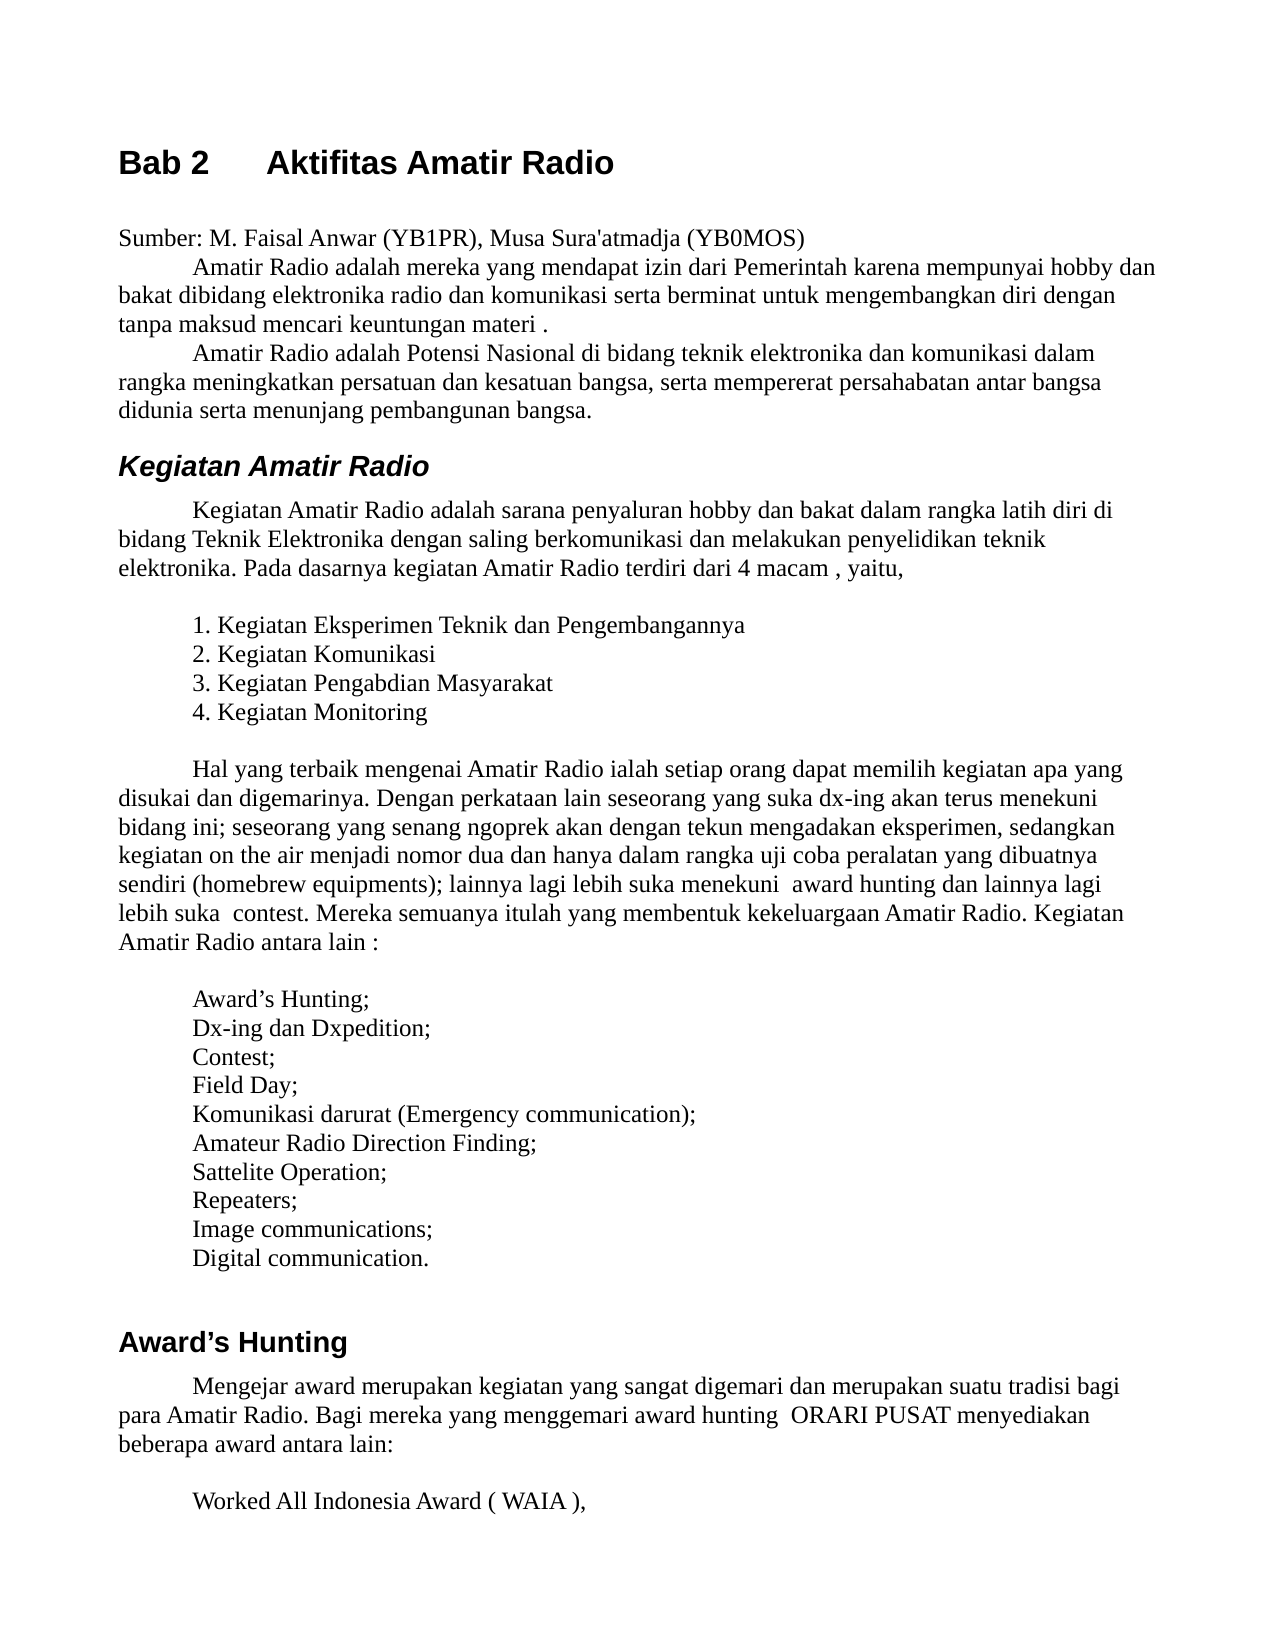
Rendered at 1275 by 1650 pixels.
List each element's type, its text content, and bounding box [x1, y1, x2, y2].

text Digital communication. [118, 1243, 1157, 1272]
text 2. Kegiatan Komunikasi [118, 639, 1157, 668]
subtitle Award’s Hunting [118, 1325, 1157, 1359]
text Hal yang terbaik mengenai Amatir Radio ialah setiap orang dapat memilih kegiatan apa yang disukai dan digemarinya. Dengan perkataan lain seseorang yang suka dx­-ing akan terus menekuni bidang ini; seseorang yang senang ngoprek akan dengan tekun mengadakan eksperimen, sedangkan kegiatan on the air menjadi nomor dua dan hanya dalam rangka uji coba peralatan yang dibuatnya sendiri (homebrew equipments); lainnya lagi lebih suka menekuni award hunting dan lainnya lagi lebih suka contest. Mereka semuanya itulah yang membentuk kekeluargaan Amatir Radio. Kegiatan Amatir Radio antara lain : [118, 754, 1157, 955]
text 1. Kegiatan Eksperimen Teknik dan Pengembangannya [118, 610, 1157, 639]
text Field Day; [118, 1070, 1157, 1099]
text Amateur Radio Direction Finding; [118, 1128, 1157, 1157]
text Contest; [118, 1042, 1157, 1070]
text Award’s Hunting; [118, 984, 1157, 1013]
text Amatir Radio adalah mereka yang mendapat izin dari Pemerintah karena mempunyai hobby dan bakat dibidang elektronika radio dan komunikasi serta berminat untuk mengembangkan diri dengan tanpa maksud mencari keuntungan materi . [118, 252, 1157, 338]
text Worked All Indonesia Award ( WAIA ), [118, 1486, 1157, 1515]
text Sumber: M. Faisal Anwar (YB1PR), Musa Sura'atmadja (YB0MOS) [118, 223, 1157, 252]
text Repeaters; [118, 1185, 1157, 1214]
text 4. Kegiatan Monitoring [118, 697, 1157, 725]
subtitle Kegiatan Amatir Radio [118, 449, 1157, 483]
subtitle Bab 2 Aktifitas Amatir Radio [118, 143, 1157, 182]
text Amatir Radio adalah Potensi Nasional di bidang teknik elektronika dan komunikasi dalam rangka meningkatkan persatuan dan kesatuan bangsa, serta mempererat persahabatan antar bangsa didunia serta menunjang pembangunan bangsa. [118, 338, 1157, 424]
text 3. Kegiatan Pengabdian Masyarakat [118, 668, 1157, 697]
text Mengejar award merupakan kegiatan yang sangat digemari dan merupakan suatu tradisi bagi para Amatir Radio. Bagi mereka yang menggemari award hunting ORARI PUSAT menyediakan beberapa award antara lain: [118, 1371, 1157, 1458]
text Dx­-ing dan Dx­pedition; [118, 1013, 1157, 1042]
text Image communications; [118, 1214, 1157, 1243]
text Sattelite Operation; [118, 1157, 1157, 1185]
text Komunikasi darurat (Emergency communication); [118, 1099, 1157, 1128]
text Kegiatan Amatir Radio adalah sarana penyaluran hobby dan bakat dalam rangka latih diri di bidang Teknik Elektronika dengan saling berkomunikasi dan melakukan penyelidikan­ teknik elektronika. Pada dasarnya kegiatan Amatir Radio terdiri dari 4 macam , yaitu, [118, 495, 1157, 582]
